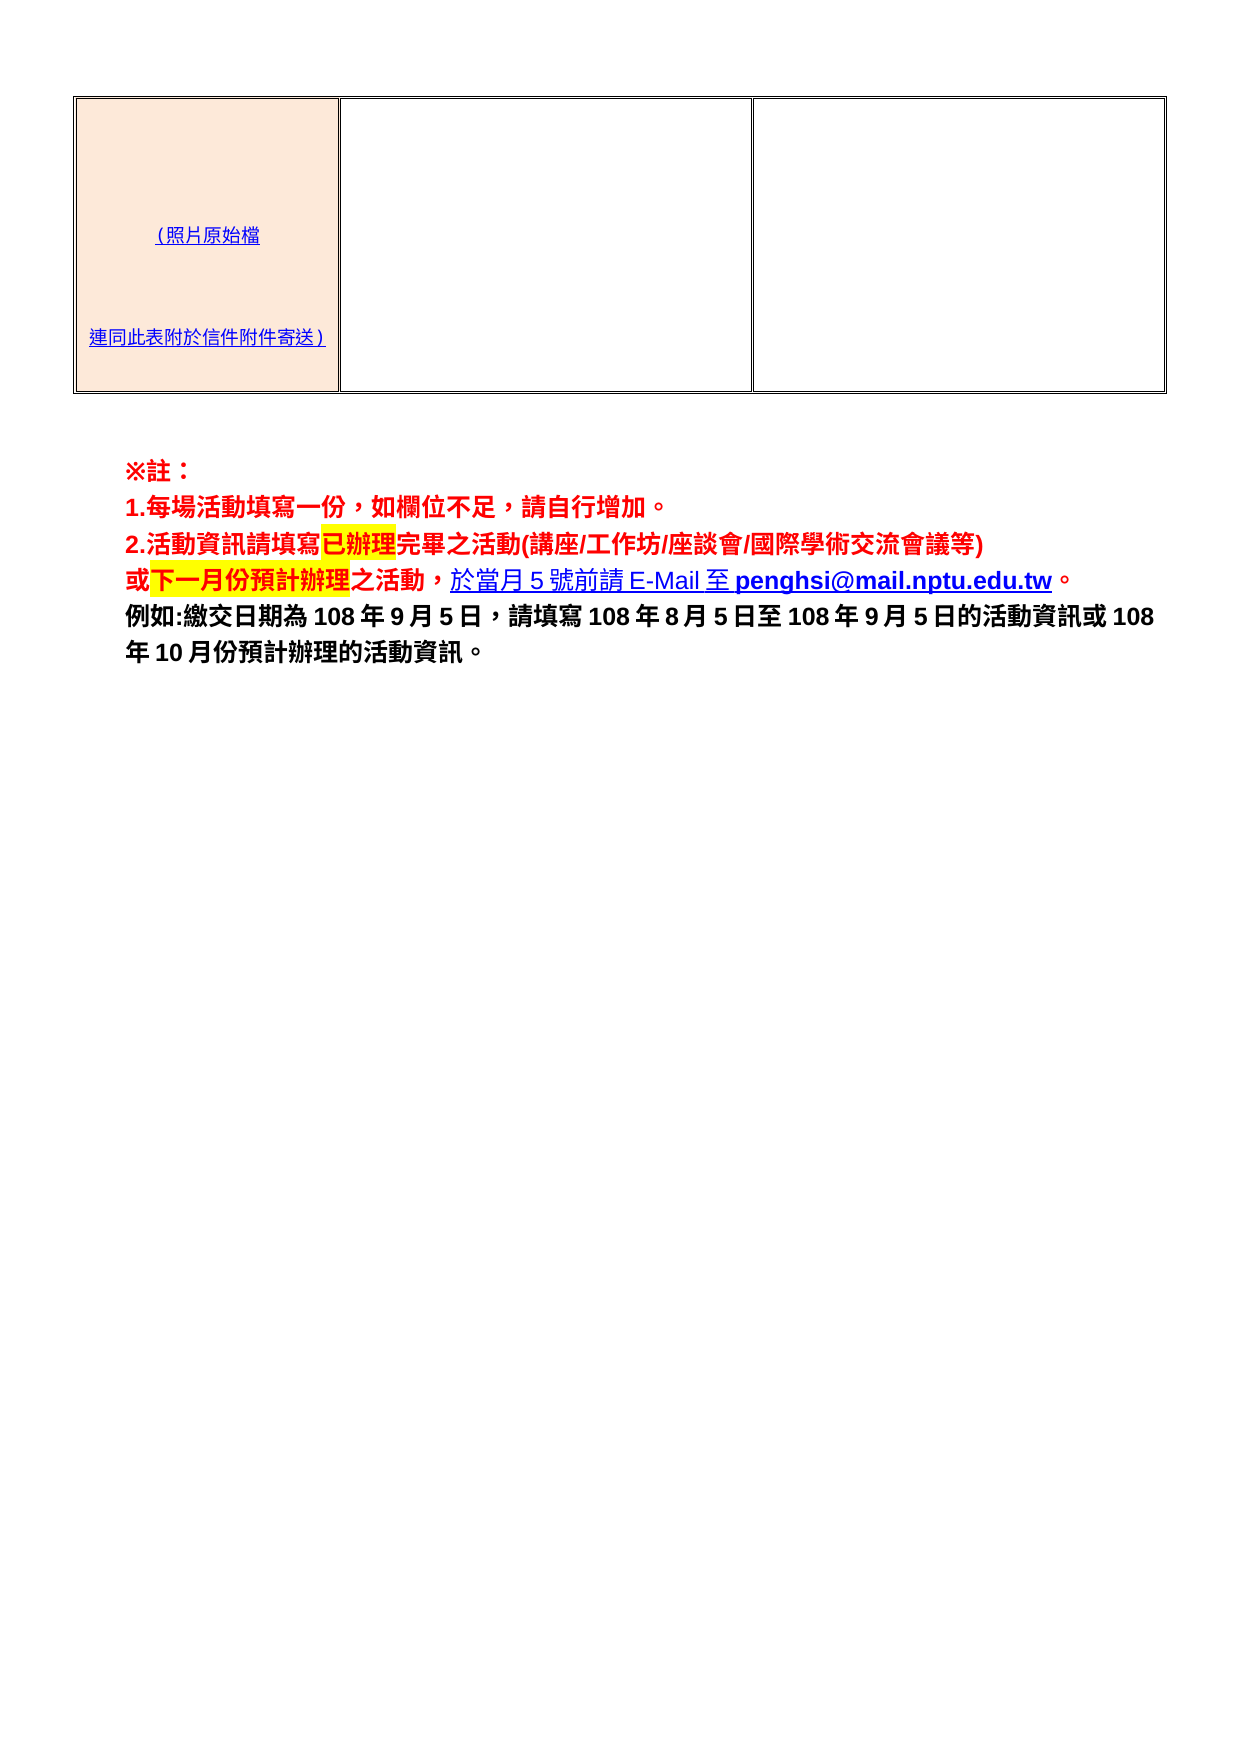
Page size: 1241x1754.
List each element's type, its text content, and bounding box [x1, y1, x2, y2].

text ※註： [125, 452, 1165, 488]
table_cell [341, 99, 751, 391]
table_cell (照片原始檔 連同此表附於信件附件寄送) [77, 99, 338, 391]
text 1.每場活動填寫一份，如欄位不足，請自行增加。 [125, 488, 1165, 524]
text 例如:繳交日期為108年9月5日，請填寫108年8月5日至108年9月5日的活動資訊或108年10月份預計辦理的活動資訊。 [125, 597, 1165, 669]
table_cell [754, 99, 1164, 391]
text 2.活動資訊請填寫已辦理完畢之活動(講座/工作坊/座談會/國際學術交流會議等) [125, 524, 1165, 560]
text 或下一月份預計辦理之活動，於當月5號前請E-Mail至penghsi@mail.nptu.edu.tw。 [125, 560, 1165, 597]
